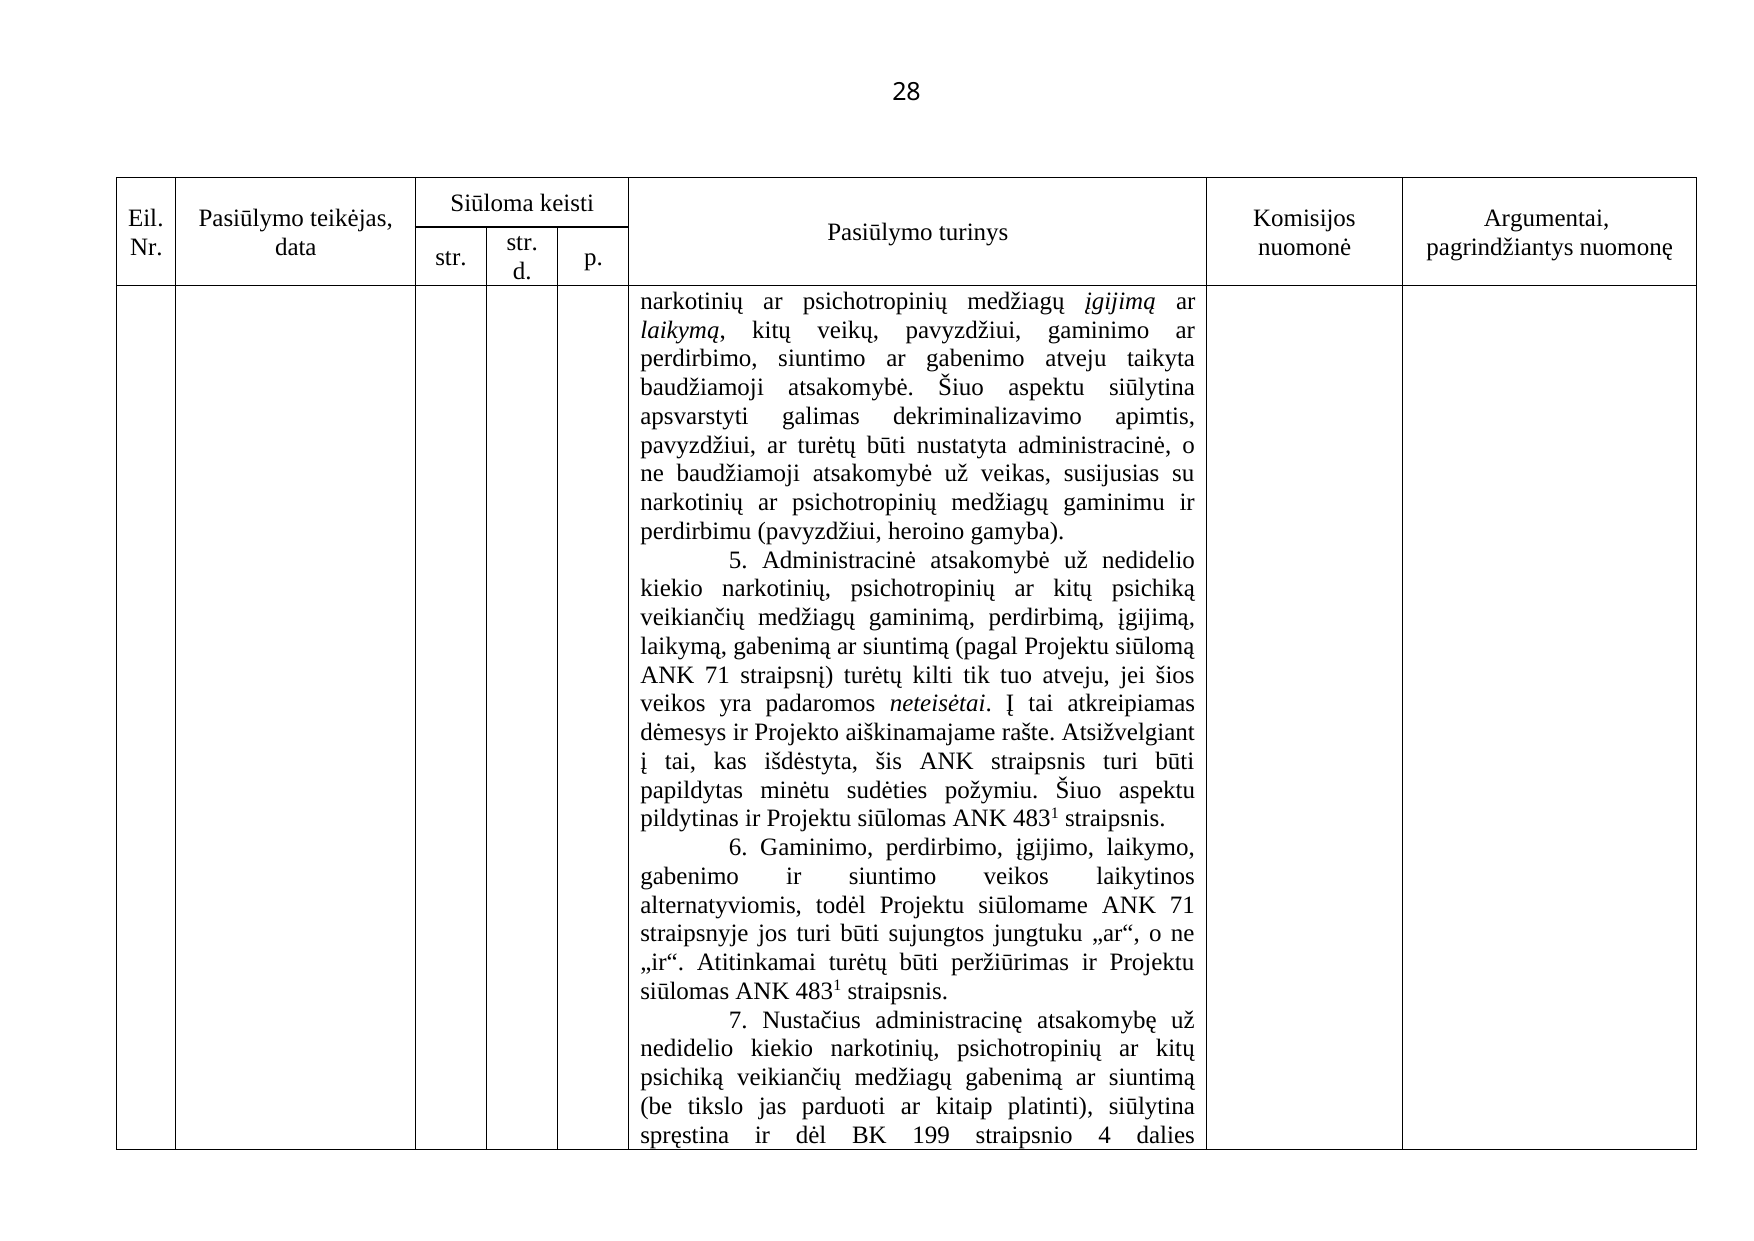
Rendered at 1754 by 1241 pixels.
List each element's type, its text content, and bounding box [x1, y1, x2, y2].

table_cell [1207, 286, 1402, 1148]
table_cell [1403, 286, 1696, 1148]
table_header Pasiūlymo teikėjas, data [176, 178, 415, 285]
table_cell [117, 286, 175, 1148]
table_cell [558, 286, 628, 1148]
table_cell [176, 286, 415, 1148]
table_header Eil. Nr. [117, 178, 175, 285]
table_cell str. d. [487, 228, 557, 285]
table_cell narkotinių ar psichotropinių medžiagų įgijimą ar laikymą, kitų veikų, pavyzdžiui, gaminimo ar perdirbimo, siuntimo ar gabenimo atveju taikyta baudžiamoji atsakomybė. Šiuo aspektu siūlytina apsvarstyti galimas dekriminalizavimo apimtis, pavyzdžiui, ar turėtų būti nustatyta administracinė, o ne baudžiamoji atsakomybė už veikas, susijusias su narkotinių ar psichotropinių medžiagų gaminimu ir perdirbimu (pavyzdžiui, heroino gamyba). 5. Administracinė atsakomybė už nedidelio kiekio narkotinių, psichotropinių ar kitų psichiką veikiančių medžiagų gaminimą, perdirbimą, įgijimą, laikymą, gabenimą ar siuntimą (pagal Projektu siūlomą ANK 71 straipsnį) turėtų kilti tik tuo atveju, jei šios veikos yra padaromos neteisėtai. Į tai atkreipiamas dėmesys ir Projekto aiškinamajame rašte. Atsižvelgiant į tai, kas išdėstyta, šis ANK straipsnis turi būti papildytas minėtu sudėties požymiu. Šiuo aspektu pildytinas ir Projektu siūlomas ANK 4831 straipsnis. 6. Gaminimo, perdirbimo, įgijimo, laikymo, gabenimo ir siuntimo veikos laikytinos alternatyviomis, todėl Projektu siūlomame ANK 71 straipsnyje jos turi būti sujungtos jungtuku „ar“, o ne „ir“. Atitinkamai turėtų būti peržiūrimas ir Projektu siūlomas ANK 4831 straipsnis. 7. Nustačius administracinę atsakomybę už nedidelio kiekio narkotinių, psichotropinių ar kitų psichiką veikiančių medžiagų gabenimą ar siuntimą (be tikslo jas parduoti ar kitaip platinti), siūlytina spręstina ir dėl BK 199 straipsnio 4 dalies [629, 286, 1206, 1148]
table_header Pasiūlymo turinys [629, 178, 1206, 285]
table_cell str. [416, 228, 486, 285]
table_header Argumentai, pagrindžiantys nuomonę [1403, 178, 1696, 285]
table_cell [487, 286, 557, 1148]
table_header Komisijos nuomonė [1207, 178, 1402, 285]
table_header Siūloma keisti [416, 178, 628, 226]
table_cell [416, 286, 486, 1148]
table_cell p. [558, 228, 628, 285]
